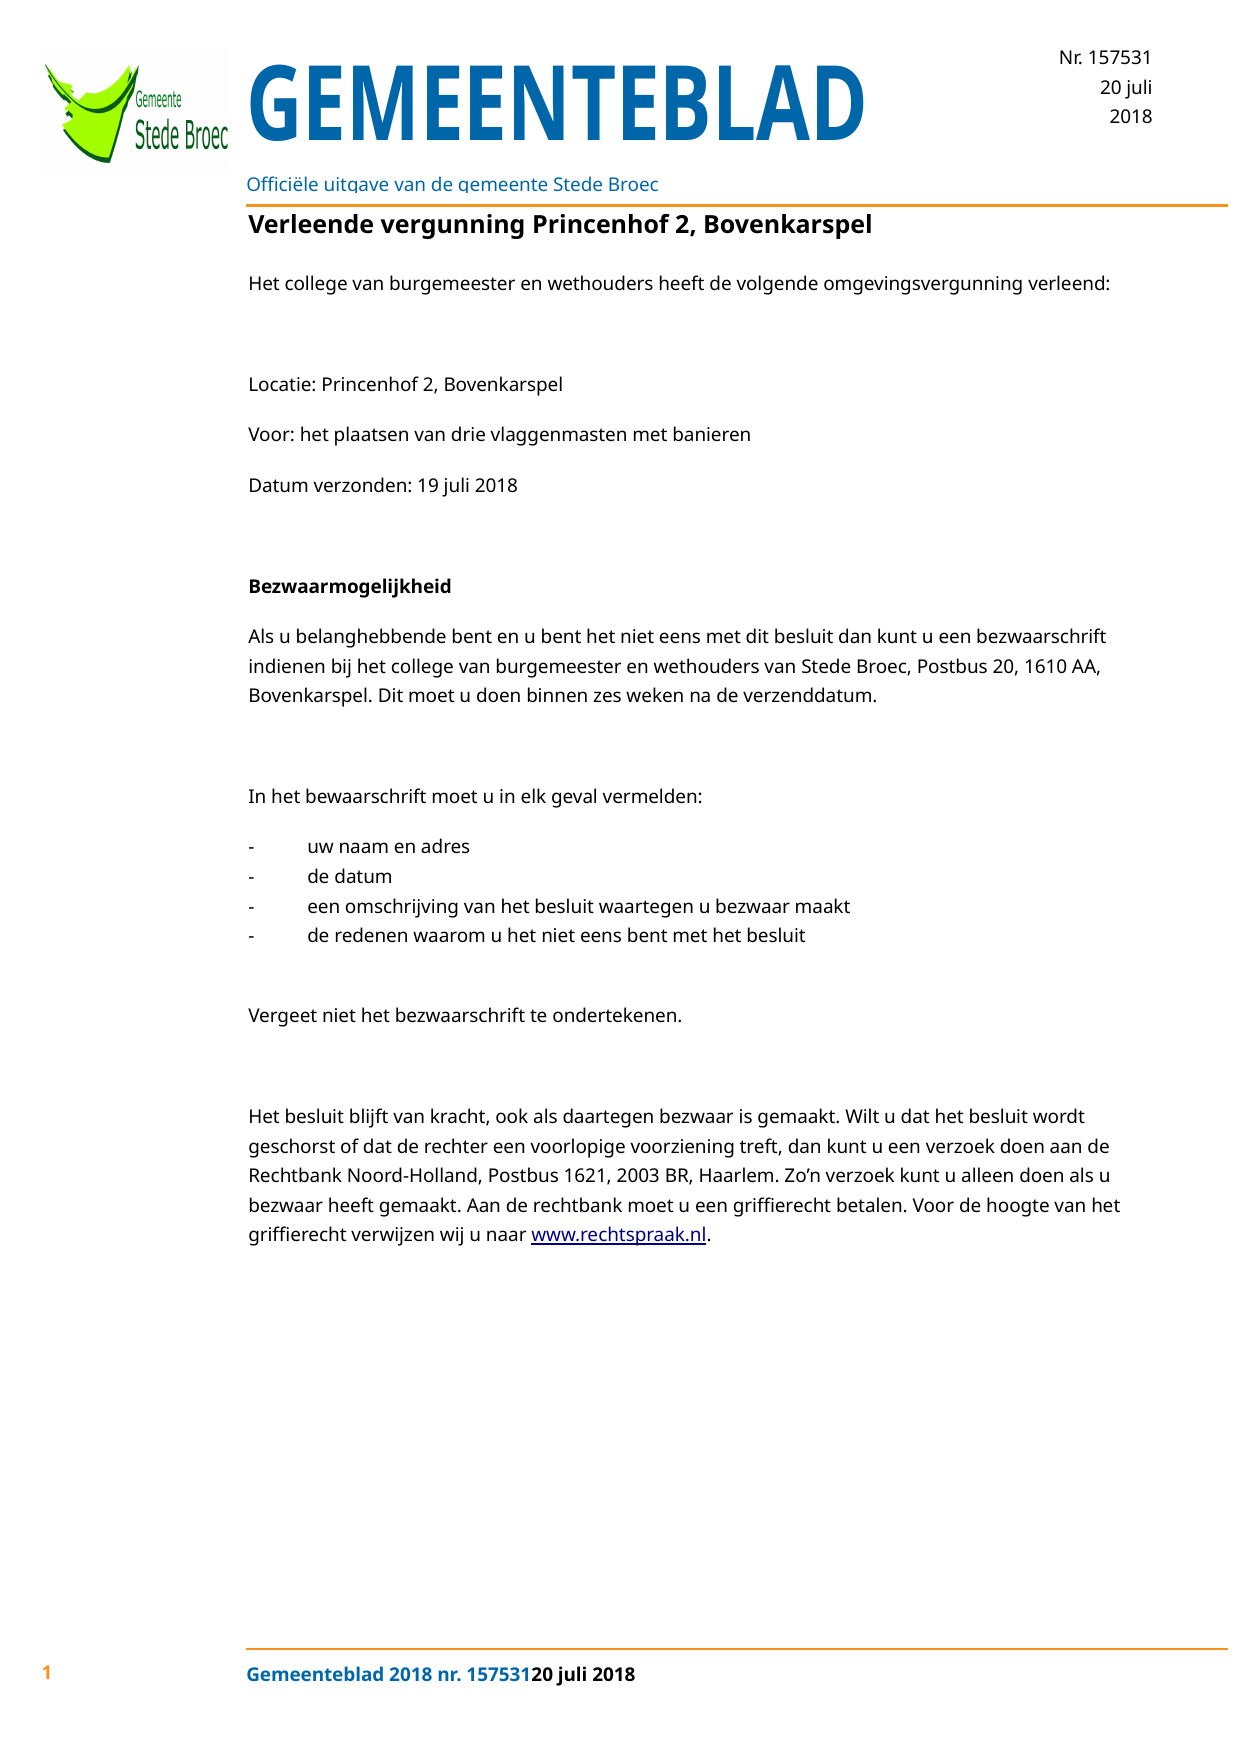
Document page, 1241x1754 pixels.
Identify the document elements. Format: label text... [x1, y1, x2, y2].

picture [41, 47, 231, 172]
list uw naam en adres [248, 834, 1152, 859]
text Verleende vergunning Princenhof 2, Bovenkarspel [248, 207, 1152, 241]
list de datum [248, 863, 1152, 889]
text Voor: het plaatsen van drie vlaggenmasten met banieren [248, 422, 1152, 447]
list de redenen waarom u het niet eens bent met het besluit [248, 922, 1152, 948]
text Als u belanghebbende bent en u bent het niet eens met dit besluit dan kunt u een bezwaarschrift indienen bij het college van burgemeester en wethouders van Stede Broec, Postbus 20, 1610 AA, Bovenkarspel. Dit moet u doen binnen zes weken na de verzenddatum. [248, 623, 1152, 708]
text Locatie: Princenhof 2, Bovenkarspel [248, 371, 1152, 397]
text Het college van burgemeester en wethouders heeft de volgende omgevingsvergunning verleend: [248, 270, 1152, 296]
list een omschrijving van het besluit waartegen u bezwaar maakt [248, 893, 1152, 918]
text Het besluit blijft van kracht, ook als daartegen bezwaar is gemaakt. Wilt u dat het besluit wordt geschorst of dat de rechter een voorlopige voorziening treft, dan kunt u een verzoek doen aan de Rechtbank Noord-Holland, Postbus 1621, 2003 BR, Haarlem. Zo’n verzoek kunt u alleen doen als u bezwaar heeft gemaakt. Aan de rechtbank moet u een griffierecht betalen. Voor de hoogte van het griffierecht verwijzen wij u naar www.rechtspraak.nl. [248, 1103, 1152, 1247]
text Datum verzonden: 19 juli 2018 [248, 472, 1152, 498]
text Bezwaarmogelijkheid [248, 573, 1152, 598]
text Vergeet niet het bezwaarschrift te ondertekenen. [248, 1002, 1152, 1028]
text In het bewaarschrift moet u in elk geval vermelden: [248, 783, 1152, 809]
